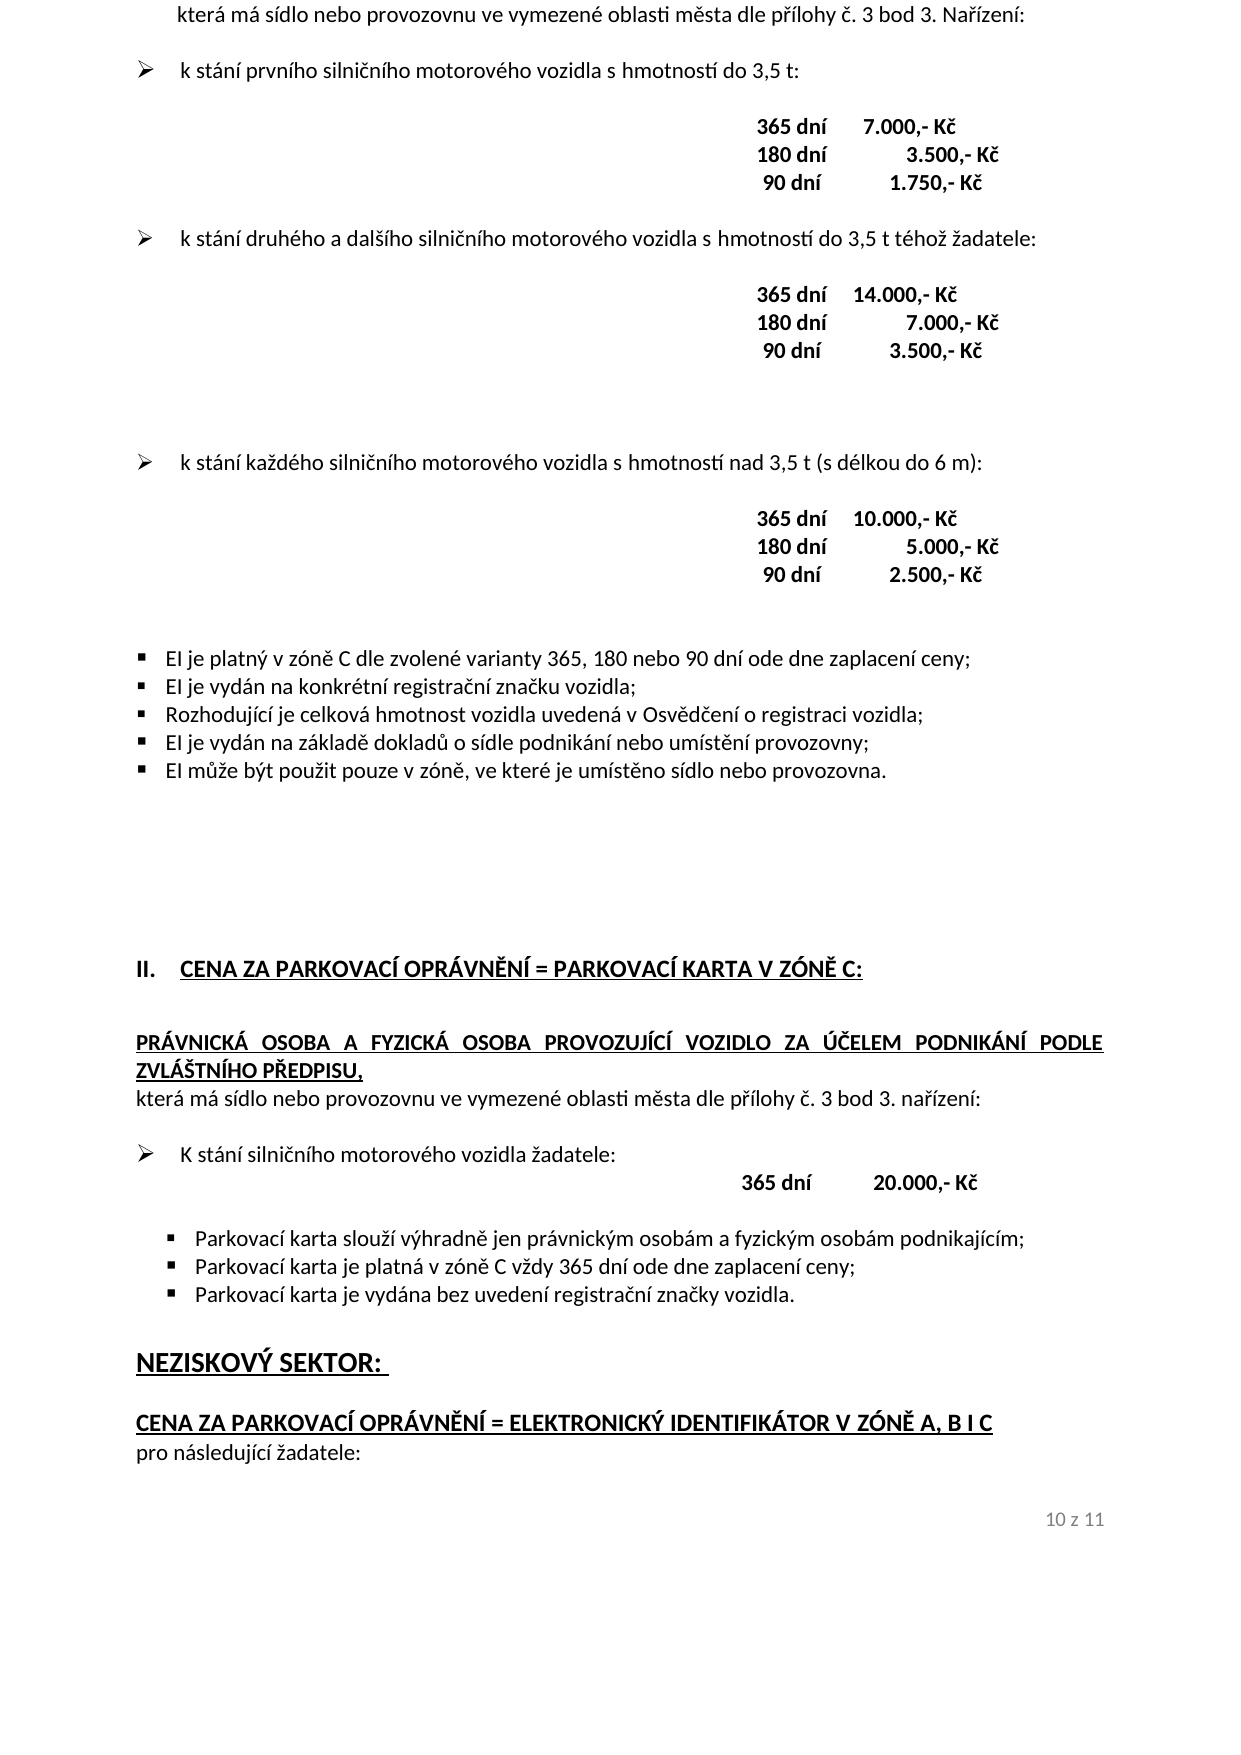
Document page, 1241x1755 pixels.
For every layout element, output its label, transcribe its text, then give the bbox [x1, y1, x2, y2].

text 365 dní 20.000,- Kč [696, 1168, 1104, 1196]
text 90 dní 1.750,- Kč [658, 168, 1104, 196]
text NEZISKOVÝ SEKTOR: [136, 1344, 1104, 1379]
text 90 dní 2.500,- Kč [658, 560, 1104, 588]
text PRÁVNICKÁ OSOBA A FYZICKÁ OSOBA PROVOZUJÍCÍ VOZIDLO ZA ÚČELEM PODNIKÁNÍ PODLE [136, 1028, 1104, 1052]
text CENA ZA PARKOVACÍ OPRÁVNĚNÍ = ELEKTRONICKÝ IDENTIFIKÁTOR V ZÓNĚ A, B I C [136, 1407, 1104, 1438]
text 365 dní 10.000,- Kč [705, 504, 1104, 532]
list K stání silničního motorového vozidla žadatele: [136, 1140, 1104, 1168]
list Rozhodující je celková hmotnost vozidla uvedená v Osvědčení o registraci vozidla; [136, 701, 1104, 728]
text 180 dní 3.500,- Kč [674, 140, 1104, 168]
list k stání každého silničního motorového vozidla s hmotností nad 3,5 t (s délkou do 6 m): [136, 448, 1104, 476]
text 90 dní 3.500,- Kč [658, 336, 1104, 420]
list Parkovací karta je platná v zóně C vždy 365 dní ode dne zaplacení ceny; [165, 1252, 1104, 1280]
list EI je platný v zóně C dle zvolené varianty 365, 180 nebo 90 dní ode dne zaplacení ceny; [136, 644, 1104, 672]
list CENA ZA PARKOVACÍ OPRÁVNĚNÍ = PARKOVACÍ KARTA V ZÓNĚ C: [136, 953, 1104, 983]
list EI je vydán na základě dokladů o sídle podnikání nebo umístění provozovny; [136, 728, 1104, 757]
list Parkovací karta slouží výhradně jen právnickým osobám a fyzickým osobám podnikajícím; [165, 1224, 1104, 1252]
text 180 dní 7.000,- Kč [674, 308, 1104, 336]
list EI je vydán na konkrétní registrační značku vozidla; [136, 672, 1104, 701]
list k stání prvního silničního motorového vozidla s hmotností do 3,5 t: [136, 56, 1104, 112]
list EI může být použit pouze v zóně, ve které je umístěno sídlo nebo provozovna. [136, 757, 1104, 784]
text 365 dní 7.000,- Kč [705, 112, 1104, 140]
text která má sídlo nebo provozovnu ve vymezené oblasti města dle přílohy č. 3 bod 3. nařízení: [136, 1084, 1104, 1112]
text 180 dní 5.000,- Kč [674, 532, 1104, 560]
text ZVLÁŠTNÍHO PŘEDPISU, [136, 1053, 1104, 1084]
list Parkovací karta je vydána bez uvedení registrační značky vozidla. [165, 1280, 1104, 1308]
text 365 dní 14.000,- Kč [705, 280, 1104, 308]
list k stání druhého a dalšího silničního motorového vozidla s hmotností do 3,5 t téhož žadatele: [136, 224, 1104, 252]
text která má sídlo nebo provozovnu ve vymezené oblasti města dle přílohy č. 3 bod 3. Nařízení: [136, 0, 1104, 28]
text pro následující žadatele: [136, 1438, 1104, 1466]
